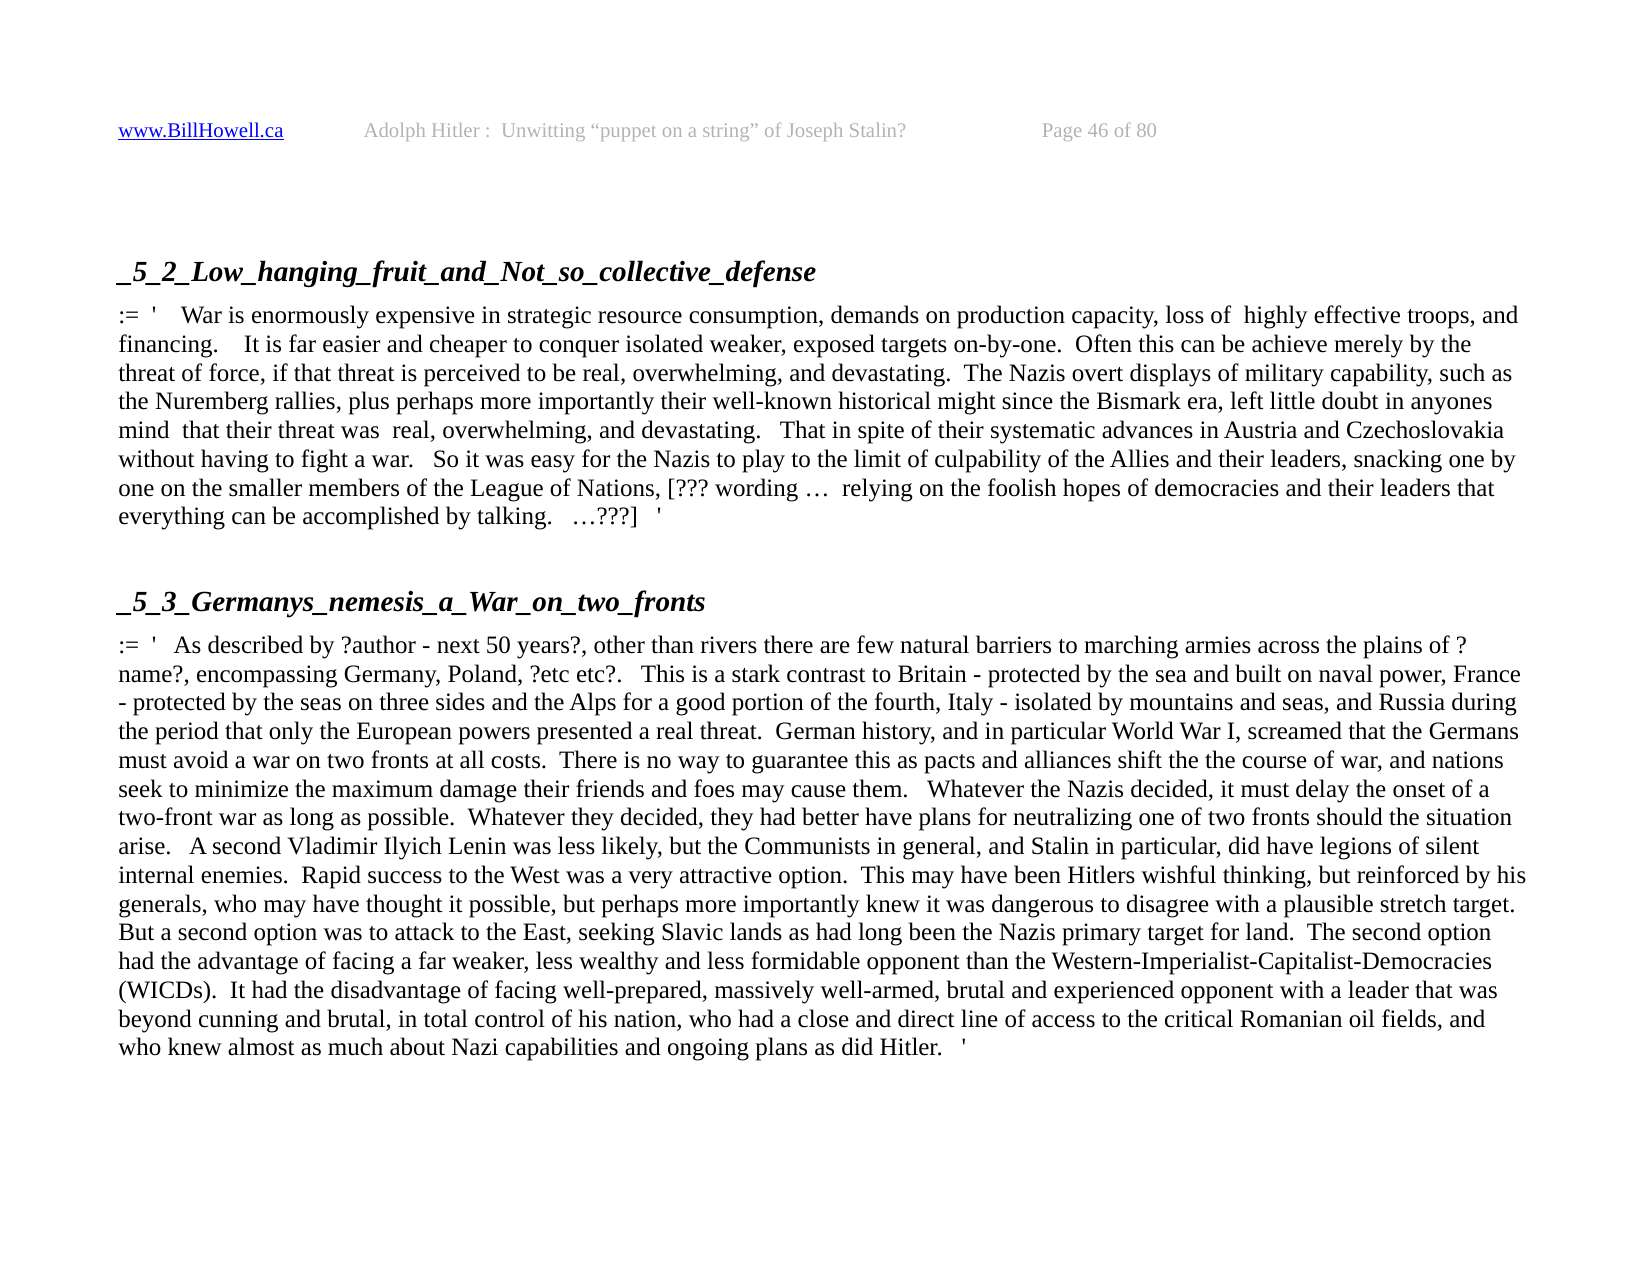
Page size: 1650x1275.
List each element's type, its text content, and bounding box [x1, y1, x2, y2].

subtitle _5_2_Low_hanging_fruit_and_Not_so_collective_defense [118, 254, 1532, 288]
text := ' As described by ?author - next 50 years?, other than rivers there are few natural barriers to marching armies across the plains of ?name?, encompassing Germany, Poland, ?etc etc?. This is a stark contrast to Britain - protected by the sea and built on naval power, France - protected by the seas on three sides and the Alps for a good portion of the fourth, Italy - isolated by mountains and seas, and Russia during the period that only the European powers presented a real threat. German history, and in particular World War I, screamed that the Germans must avoid a war on two fronts at all costs. There is no way to guarantee this as pacts and alliances shift the the course of war, and nations seek to minimize the maximum damage their friends and foes may cause them. Whatever the Nazis decided, it must delay the onset of a two-front war as long as possible. Whatever they decided, they had better have plans for neutralizing one of two fronts should the situation arise. A second Vladimir Ilyich Lenin was less likely, but the Communists in general, and Stalin in particular, did have legions of silent internal enemies. Rapid success to the West was a very attractive option. This may have been Hitlers wishful thinking, but reinforced by his generals, who may have thought it possible, but perhaps more importantly knew it was dangerous to disagree with a plausible stretch target. But a second option was to attack to the East, seeking Slavic lands as had long been the Nazis primary target for land. The second option had the advantage of facing a far weaker, less wealthy and less formidable opponent than the Western-Imperialist-Capitalist-Democracies (WICDs). It had the disadvantage of facing well-prepared, massively well-armed, brutal and experienced opponent with a leader that was beyond cunning and brutal, in total control of his nation, who had a close and direct line of access to the critical Romanian oil fields, and who knew almost as much about Nazi capabilities and ongoing plans as did Hitler. ' [118, 630, 1532, 1061]
text := ' War is enormously expensive in strategic resource consumption, demands on production capacity, loss of highly effective troops, and financing. It is far easier and cheaper to conquer isolated weaker, exposed targets on-by-one. Often this can be achieve merely by the threat of force, if that threat is perceived to be real, overwhelming, and devastating. The Nazis overt displays of military capability, such as the Nuremberg rallies, plus perhaps more importantly their well-known historical might since the Bismark era, left little doubt in anyones mind that their threat was real, overwhelming, and devastating. That in spite of their systematic advances in Austria and Czechoslovakia without having to fight a war. So it was easy for the Nazis to play to the limit of culpability of the Allies and their leaders, snacking one by one on the smaller members of the League of Nations, [??? wording … relying on the foolish hopes of democracies and their leaders that everything can be accomplished by talking. …???] ' [118, 300, 1532, 530]
subtitle _5_3_Germanys_nemesis_a_War_on_two_fronts [118, 584, 1532, 617]
